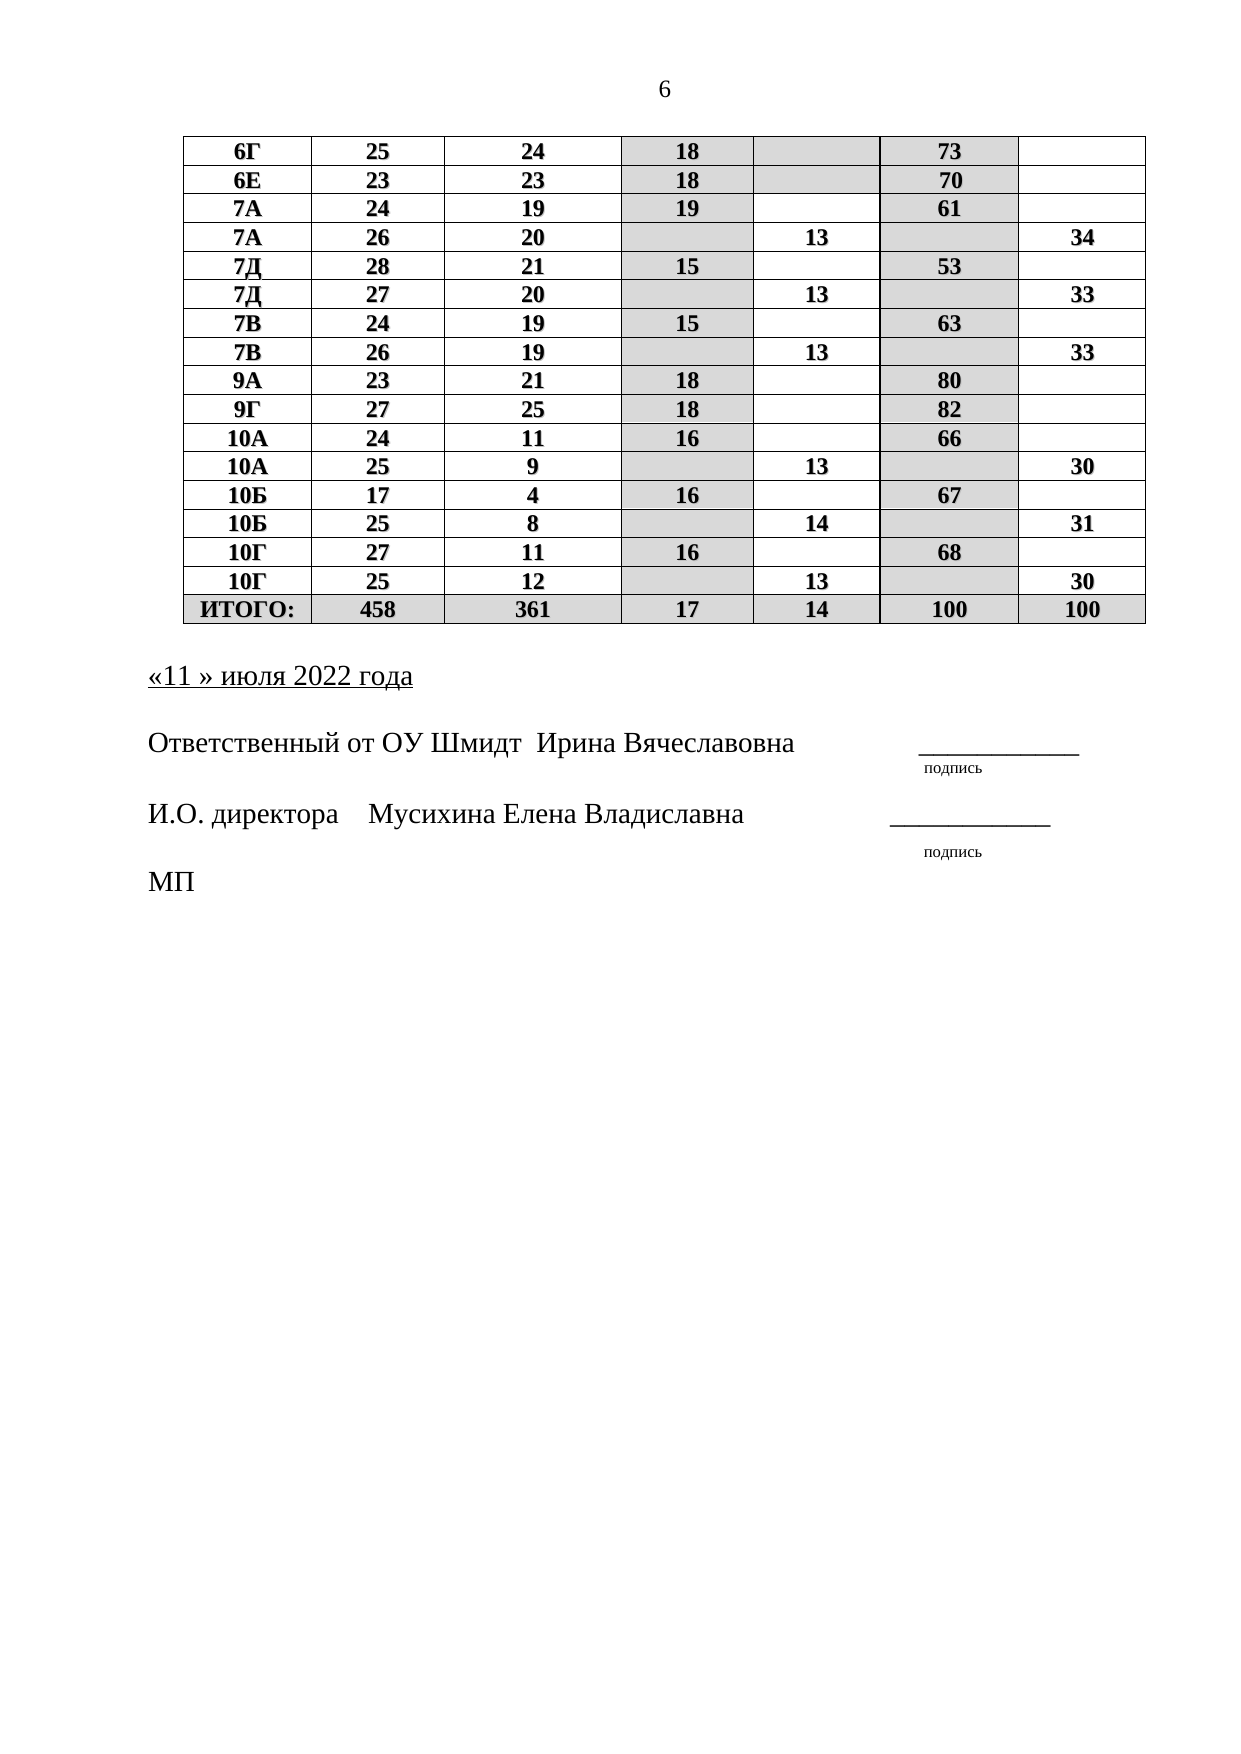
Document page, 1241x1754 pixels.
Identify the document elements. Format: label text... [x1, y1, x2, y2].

table_cell 7Д [184, 280, 311, 308]
table_cell [754, 166, 879, 193]
table_cell [1019, 395, 1145, 422]
table_cell 14 [754, 510, 879, 537]
table_cell 18 [622, 166, 753, 193]
table_cell 18 [622, 137, 753, 165]
table_cell 11 [445, 538, 621, 566]
table_cell [754, 194, 879, 222]
table_cell 26 [312, 338, 444, 365]
table_cell 33 [1019, 338, 1145, 365]
table_cell 18 [622, 366, 753, 394]
text И.О. директора Мусихина Елена Владиславна ___________ [148, 797, 1181, 830]
table_cell 6Г [184, 137, 311, 165]
table_cell 15 [622, 309, 753, 337]
table_cell 27 [312, 538, 444, 566]
table_cell [622, 223, 753, 251]
table_cell 63 [881, 309, 1018, 337]
table_cell [754, 137, 879, 165]
table_cell 33 [1019, 280, 1145, 308]
table_cell 24 [312, 424, 444, 451]
table_cell 100 [881, 595, 1018, 623]
table_cell [1019, 424, 1145, 451]
table_cell 361 [445, 595, 621, 623]
table_cell [881, 223, 1018, 251]
table_cell 27 [312, 280, 444, 308]
table_cell 16 [622, 538, 753, 566]
table_cell 23 [445, 166, 621, 193]
table_cell 100 [1019, 595, 1145, 623]
table_cell [1019, 252, 1145, 279]
table_cell 23 [312, 366, 444, 394]
table_cell 80 [881, 366, 1018, 394]
table_cell 9А [184, 366, 311, 394]
text Ответственный от ОУ Шмидт Ирина Вячеславовна ___________ [148, 725, 1181, 758]
table_cell 7А [184, 223, 311, 251]
table_cell [1019, 166, 1145, 193]
table_cell 7А [184, 194, 311, 222]
table_cell 20 [445, 280, 621, 308]
table_cell 12 [445, 567, 621, 594]
table_cell 14 [754, 595, 879, 623]
table_cell 67 [881, 481, 1018, 508]
table_cell 21 [445, 252, 621, 279]
table_cell [754, 309, 879, 337]
table_cell 13 [754, 567, 879, 594]
table_cell 53 [881, 252, 1018, 279]
table_cell [881, 338, 1018, 365]
table_cell [754, 481, 879, 508]
table_cell 70 [881, 166, 1018, 193]
table_cell 19 [622, 194, 753, 222]
table_cell [754, 252, 879, 279]
table_cell 21 [445, 366, 621, 394]
table_cell 13 [754, 223, 879, 251]
table_cell 9Г [184, 395, 311, 422]
table_cell [622, 338, 753, 365]
table_cell 6Е [184, 166, 311, 193]
table_cell 10Г [184, 567, 311, 594]
table_cell 16 [622, 481, 753, 508]
table_cell [754, 424, 879, 451]
table_cell 16 [622, 424, 753, 451]
table_cell [754, 366, 879, 394]
table_cell 7В [184, 338, 311, 365]
table_cell 17 [622, 595, 753, 623]
table_cell [622, 510, 753, 537]
table_cell ИТОГО: [184, 595, 311, 623]
table_cell [754, 538, 879, 566]
table_cell 10Б [184, 510, 311, 537]
table_cell 4 [445, 481, 621, 508]
table_cell [1019, 194, 1145, 222]
table_cell 24 [445, 137, 621, 165]
table_cell 9 [445, 452, 621, 480]
table_cell 18 [622, 395, 753, 422]
table_cell 17 [312, 481, 444, 508]
table_cell [1019, 481, 1145, 508]
table_cell 19 [445, 338, 621, 365]
table_cell 13 [754, 338, 879, 365]
table_cell 25 [312, 510, 444, 537]
table_cell 7В [184, 309, 311, 337]
table_cell [881, 510, 1018, 537]
table_cell 24 [312, 309, 444, 337]
table_cell 458 [312, 595, 444, 623]
table_cell 19 [445, 194, 621, 222]
table_cell 24 [312, 194, 444, 222]
table_cell 20 [445, 223, 621, 251]
table_cell [881, 452, 1018, 480]
table_cell 30 [1019, 567, 1145, 594]
text МП [148, 864, 1181, 897]
table_cell [754, 395, 879, 422]
table_cell 11 [445, 424, 621, 451]
table_cell 25 [445, 395, 621, 422]
table_cell 23 [312, 166, 444, 193]
table_cell 61 [881, 194, 1018, 222]
table_cell 34 [1019, 223, 1145, 251]
table_cell 73 [881, 137, 1018, 165]
table_cell 13 [754, 280, 879, 308]
table_cell 25 [312, 567, 444, 594]
table_cell 28 [312, 252, 444, 279]
table_cell 26 [312, 223, 444, 251]
table_cell [622, 567, 753, 594]
table_cell 25 [312, 452, 444, 480]
table_cell [1019, 137, 1145, 165]
text «11 » июля 2022 года [148, 658, 1181, 691]
table_cell 10Б [184, 481, 311, 508]
table_cell 82 [881, 395, 1018, 422]
table_cell [622, 452, 753, 480]
table_cell 13 [754, 452, 879, 480]
table_cell 25 [312, 137, 444, 165]
table_cell [1019, 309, 1145, 337]
table_cell [881, 567, 1018, 594]
table_cell 10А [184, 452, 311, 480]
text подпись [148, 830, 1181, 864]
text подпись [148, 758, 1181, 777]
table_cell 7Д [184, 252, 311, 279]
table_cell 66 [881, 424, 1018, 451]
table_cell 30 [1019, 452, 1145, 480]
table_cell [881, 280, 1018, 308]
table_cell 31 [1019, 510, 1145, 537]
table_cell 15 [622, 252, 753, 279]
table_cell 8 [445, 510, 621, 537]
table_cell [1019, 366, 1145, 394]
table_cell 19 [445, 309, 621, 337]
table_cell 10Г [184, 538, 311, 566]
table_cell [622, 280, 753, 308]
table_cell 68 [881, 538, 1018, 566]
table_cell [1019, 538, 1145, 566]
table_cell 27 [312, 395, 444, 422]
table_cell 10А [184, 424, 311, 451]
